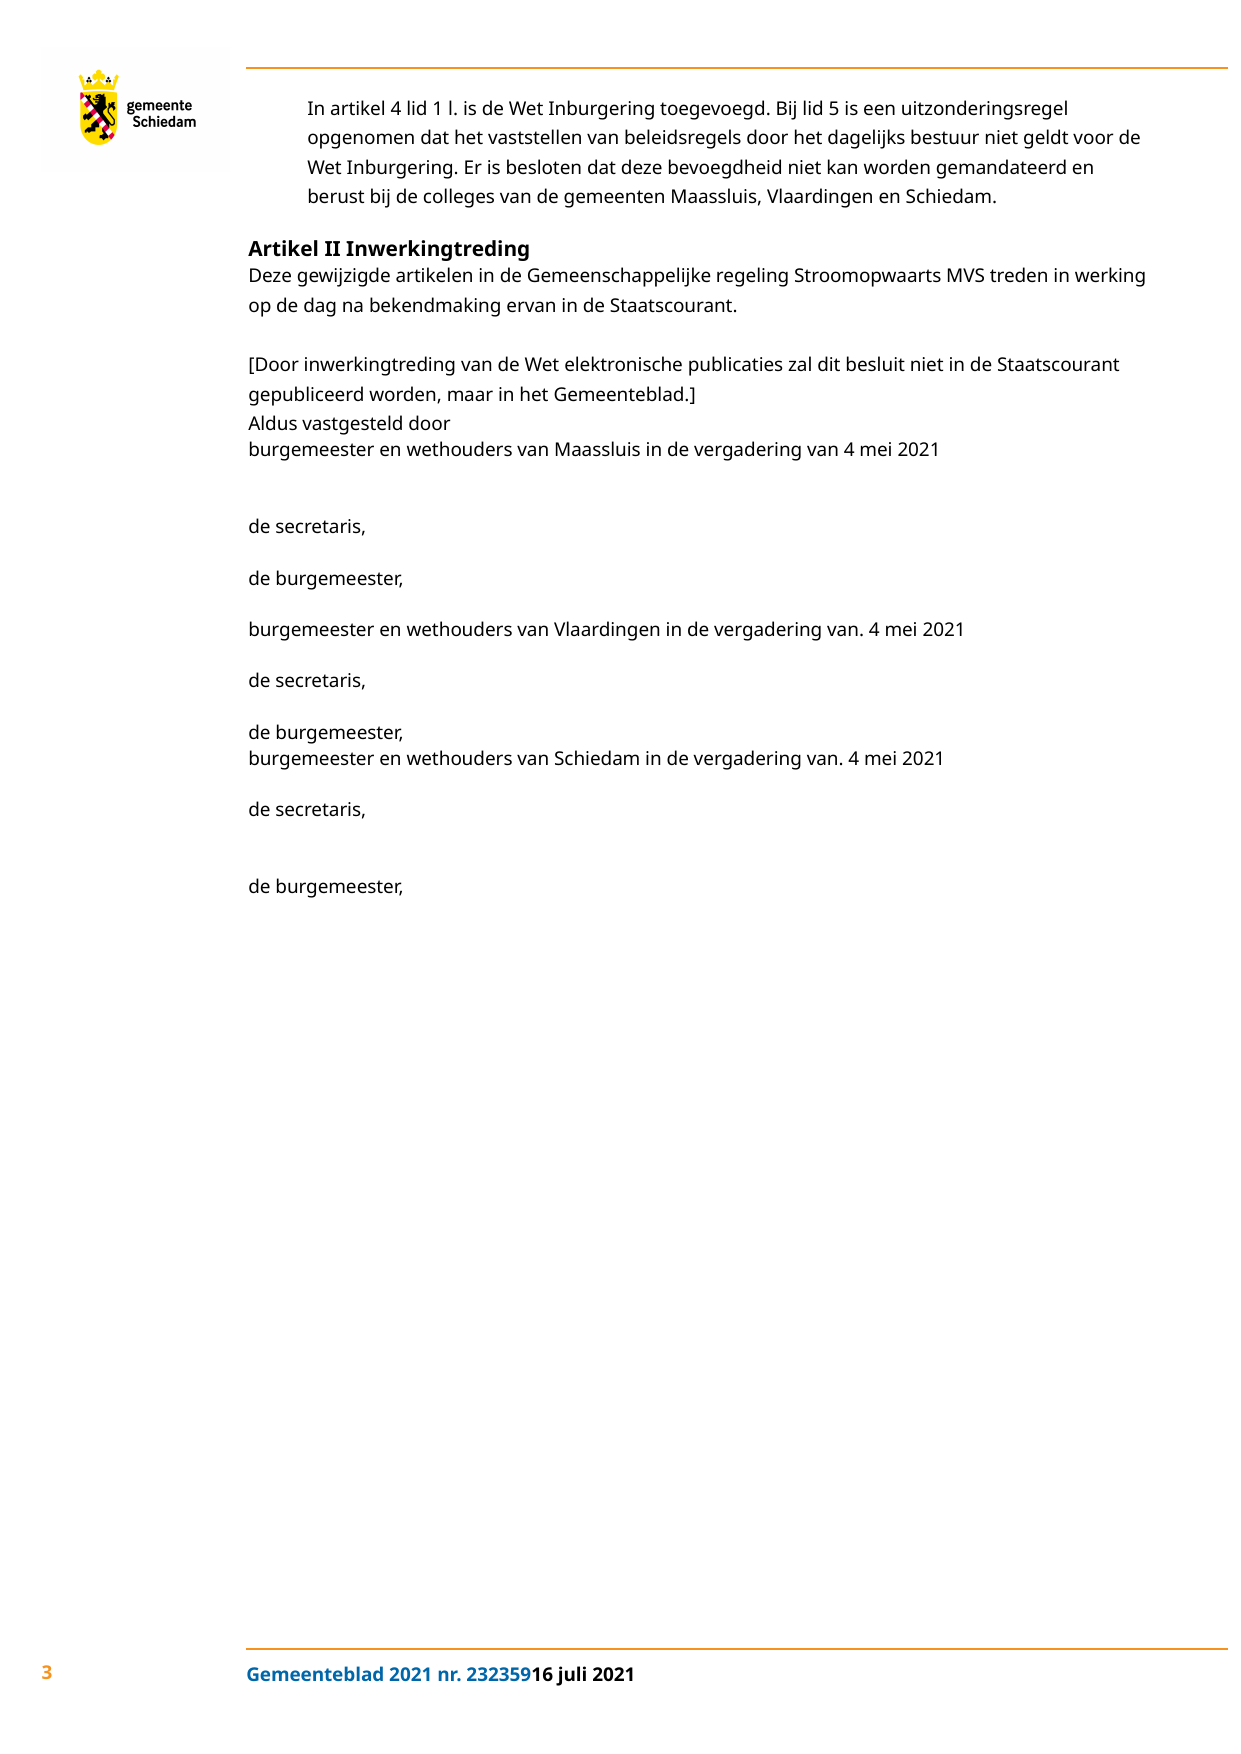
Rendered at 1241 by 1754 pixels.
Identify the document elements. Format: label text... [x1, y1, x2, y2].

text de secretaris, [248, 796, 1152, 822]
text de secretaris, [248, 668, 1152, 693]
text Deze gewijzigde artikelen in de Gemeenschappelijke regeling Stroomopwaarts MVS treden in werking op de dag na bekendmaking ervan in de Staatscourant. [248, 262, 1152, 318]
text burgemeester en wethouders van Vlaardingen in de vergadering van. 4 mei 2021 [248, 616, 1152, 642]
text de secretaris, [248, 513, 1152, 539]
picture [41, 47, 231, 172]
text Aldus vastgesteld door [248, 410, 1152, 436]
list In artikel 4 lid 1 l. is de Wet Inburgering toegevoegd. Bij lid 5 is een uitzonderingsregel opgenomen dat het vaststellen van beleidsregels door het dagelijks bestuur niet geldt voor de Wet Inburgering. Er is besloten dat deze bevoegdheid niet kan worden gemandateerd en berust bij de colleges van de gemeenten Maassluis, Vlaardingen en Schiedam. [248, 95, 1152, 209]
text burgemeester en wethouders van Schiedam in de vergadering van. 4 mei 2021 [248, 745, 1152, 771]
text burgemeester en wethouders van Maassluis in de vergadering van 4 mei 2021 [248, 436, 1152, 462]
text Artikel II Inwerkingtreding [248, 234, 1152, 262]
text de burgemeester, [248, 565, 1152, 590]
text de burgemeester, [248, 719, 1152, 745]
text de burgemeester, [248, 873, 1152, 899]
text [Door inwerkingtreding van de Wet elektronische publicaties zal dit besluit niet in de Staatscourant gepubliceerd worden, maar in het Gemeenteblad.] [248, 351, 1152, 406]
